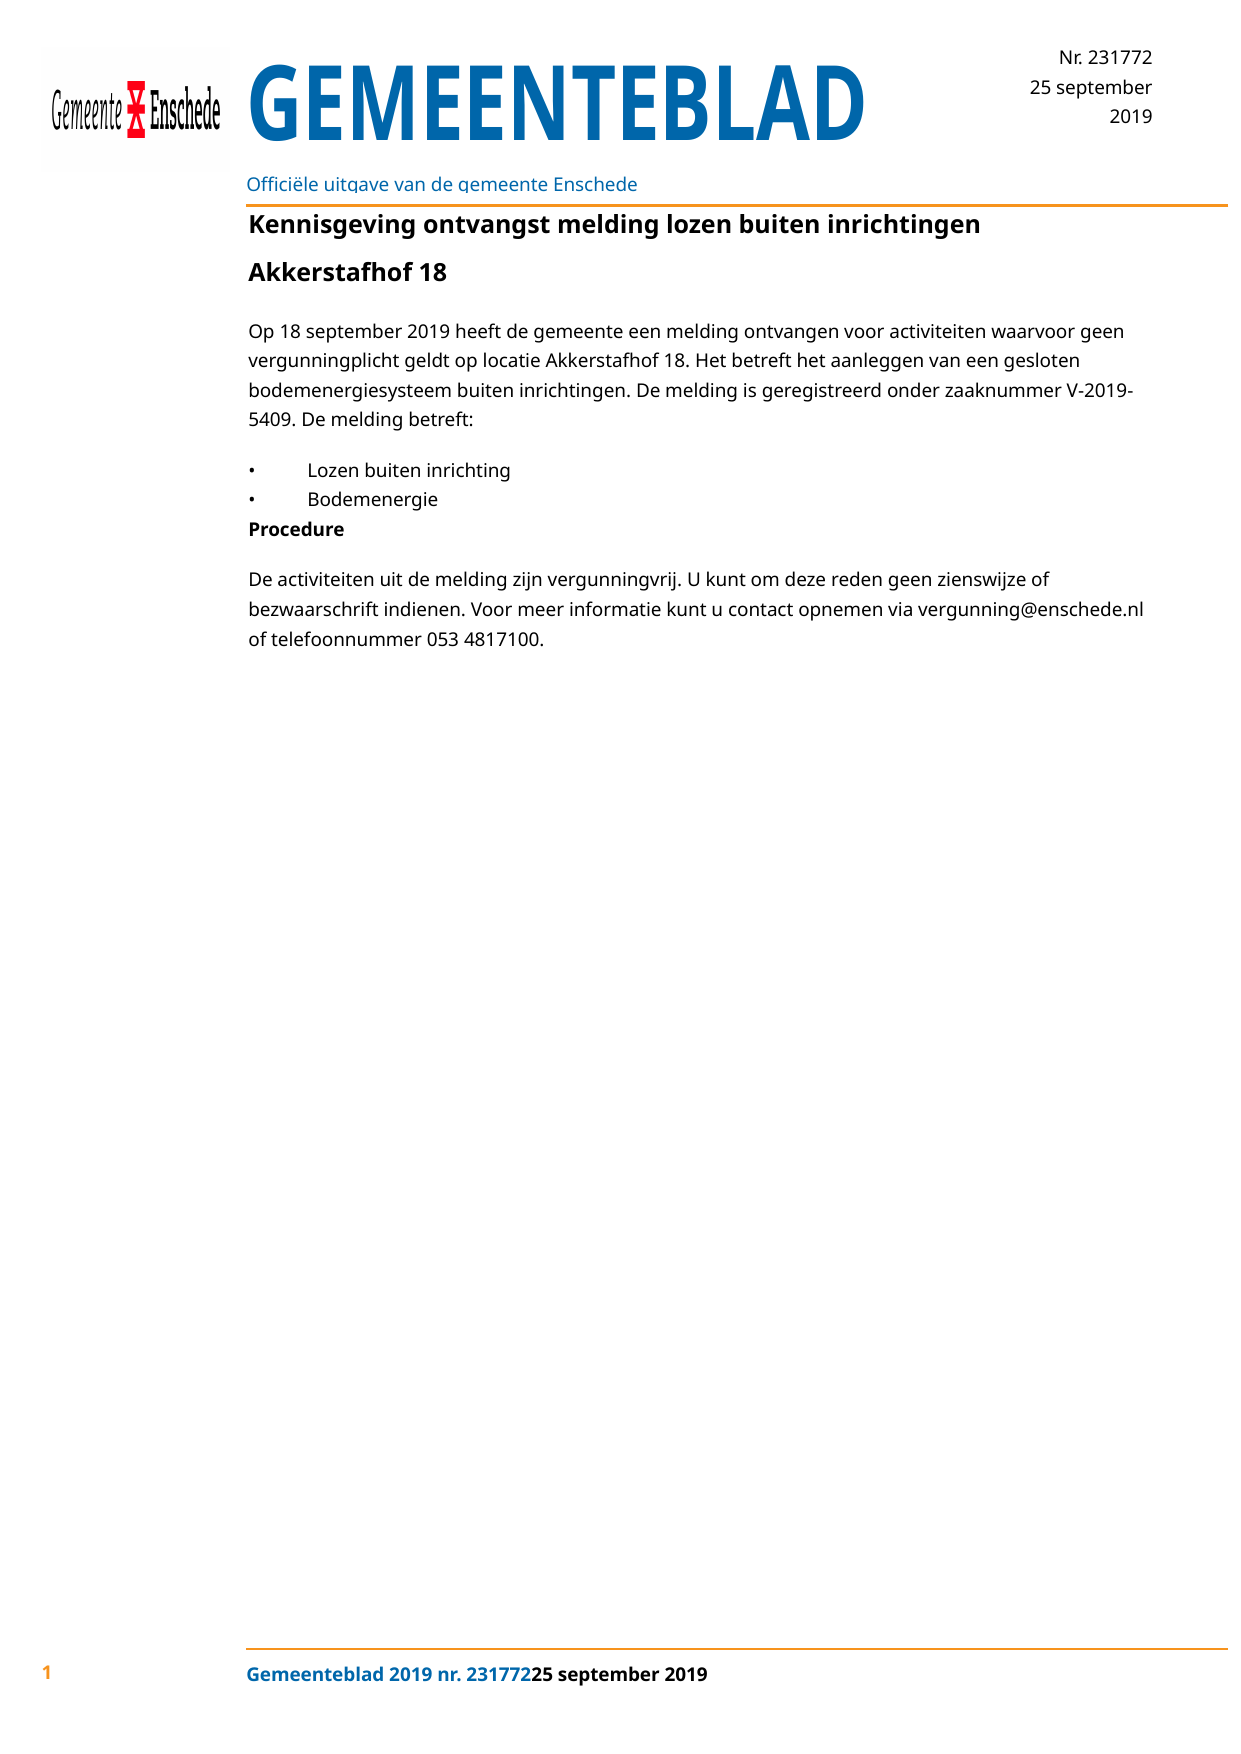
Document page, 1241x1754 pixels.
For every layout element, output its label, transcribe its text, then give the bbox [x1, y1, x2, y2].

text Kennisgeving ontvangst melding lozen buiten inrichtingen Akkerstafhof 18 [248, 207, 1152, 288]
text De activiteiten uit de melding zijn vergunningvrij. U kunt om deze reden geen zienswijze of bezwaarschrift indienen. Voor meer informatie kunt u contact opnemen via vergunning@enschede.nl of telefoonnummer 053 4817100. [248, 567, 1152, 652]
text Op 18 september 2019 heeft de gemeente een melding ontvangen voor activiteiten waarvoor geen vergunningplicht geldt op locatie Akkerstafhof 18. Het betreft het aanleggen van een gesloten bodemenergiesysteem buiten inrichtingen. De melding is geregistreerd onder zaaknummer V-2019-5409. De melding betreft: [248, 318, 1152, 432]
text Procedure [248, 516, 1152, 542]
list Lozen buiten inrichting [248, 457, 1152, 483]
list Bodemenergie [248, 487, 1152, 512]
picture [41, 47, 231, 172]
